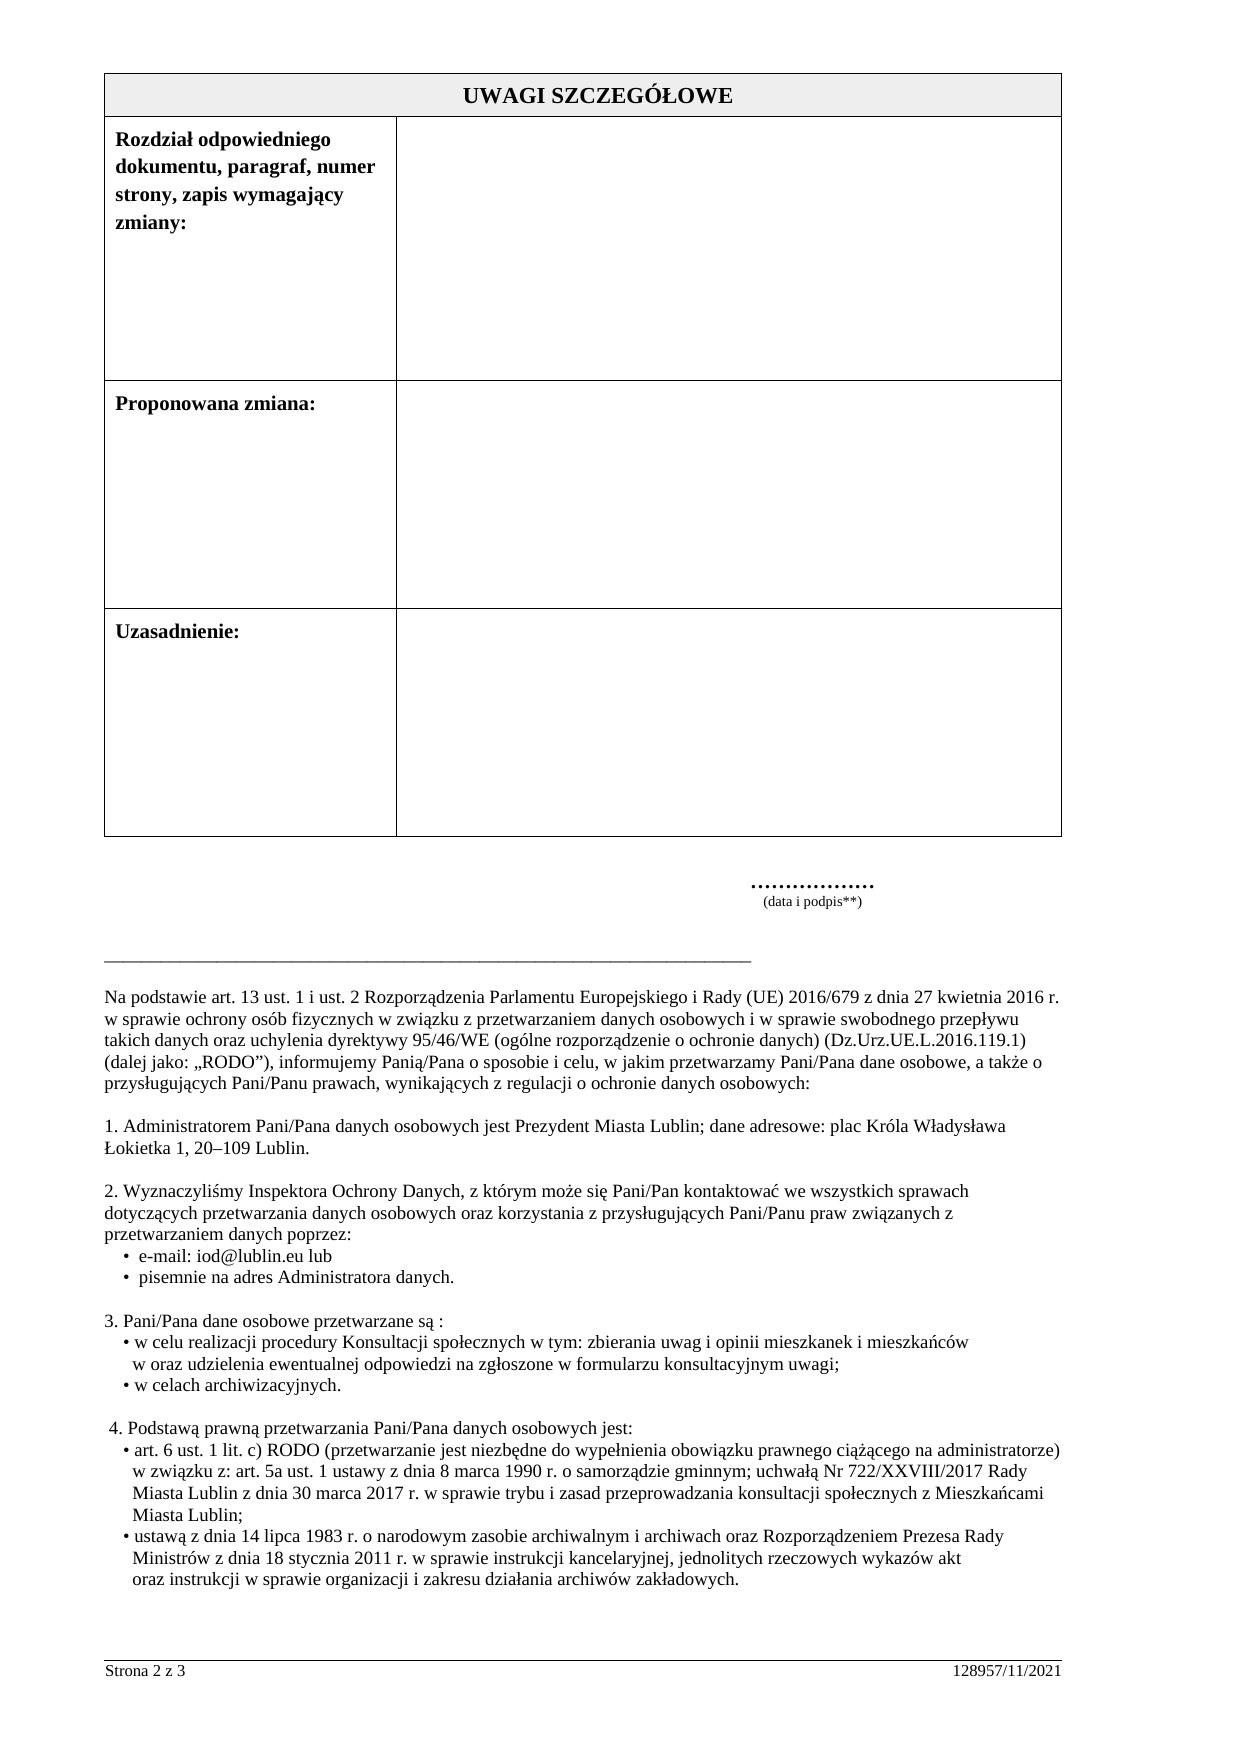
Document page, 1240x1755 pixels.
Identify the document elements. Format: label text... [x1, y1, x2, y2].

text (data i podpis**) [562, 893, 1062, 909]
table_cell Proponowana zmiana: [105, 381, 396, 608]
table_header _____________________________________________________________________ Na podstawie art. 13 ust. 1 i ust. 2 Rozporządzenia Parlamentu Europejskiego i Rady (UE) 2016/679 z dnia 27 kwietnia 2016 r. w sprawie ochrony osób fizycznych w związku z przetwarzaniem danych osobowych i w sprawie swobodnego przepływu takich danych oraz uchylenia dyrektywy 95/46/WE (ogólne rozporządzenie o ochronie danych) (Dz.Urz.UE.L.2016.119.1) (dalej jako: „RODO”), informujemy Panią/Pana o sposobie i celu, w jakim przetwarzamy Pani/Pana dane osobowe, a także o przysługujących Pani/Panu prawach, wynikających z regulacji o ochronie danych osobowych: 1. Administratorem Pani/Pana danych osobowych jest Prezydent Miasta Lublin; dane adresowe: plac Króla Władysława Łokietka 1, 20–109 Lublin. 2. Wyznaczyliśmy Inspektora Ochrony Danych, z którym może się Pani/Pan kontaktować we wszystkich sprawach dotyczących przetwarzania danych osobowych oraz korzystania z przysługujących Pani/Panu praw związanych z przetwarzaniem danych poprzez: • e-mail: iod@lublin.eu lub • pisemnie na adres Administratora danych. 3. Pani/Pana dane osobowe przetwarzane są : • w celu realizacji procedury Konsultacji społecznych w tym: zbierania uwag i opinii mieszkanek i mieszkańców w oraz udzielenia ewentualnej odpowiedzi na zgłoszone w formularzu konsultacyjnym uwagi; • w celach archiwizacyjnych. 4. Podstawą prawną przetwarzania Pani/Pana danych osobowych jest: • art. 6 ust. 1 lit. c) RODO (przetwarzanie jest niezbędne do wypełnienia obowiązku prawnego ciążącego na administratorze) w związku z: art. 5a ust. 1 ustawy z dnia 8 marca 1990 r. o samorządzie gminnym; uchwałą Nr 722/XXVIII/2017 Rady Miasta Lublin z dnia 30 marca 2017 r. w sprawie trybu i zasad przeprowadzania konsultacji społecznych z Mieszkańcami Miasta Lublin; • ustawą z dnia 14 lipca 1983 r. o narodowym zasobie archiwalnym i archiwach oraz Rozporządzeniem Prezesa Rady Ministrów z dnia 18 stycznia 2011 r. w sprawie instrukcji kancelaryjnej, jednolitych rzeczowych wykazów akt oraz instrukcji w sprawie organizacji i zakresu działania archiwów zakładowych. [104, 943, 1062, 1611]
table_cell Uwagi szczegółowe [105, 74, 1061, 116]
table_cell Uzasadnienie: [105, 609, 396, 836]
table_cell Rozdział odpowiedniego dokumentu, paragraf, numer strony, zapis wymagający zmiany: [105, 117, 396, 380]
table_cell [397, 609, 1061, 836]
text ……………… [562, 868, 1062, 893]
table_cell [397, 117, 1061, 380]
table_cell [397, 381, 1061, 608]
